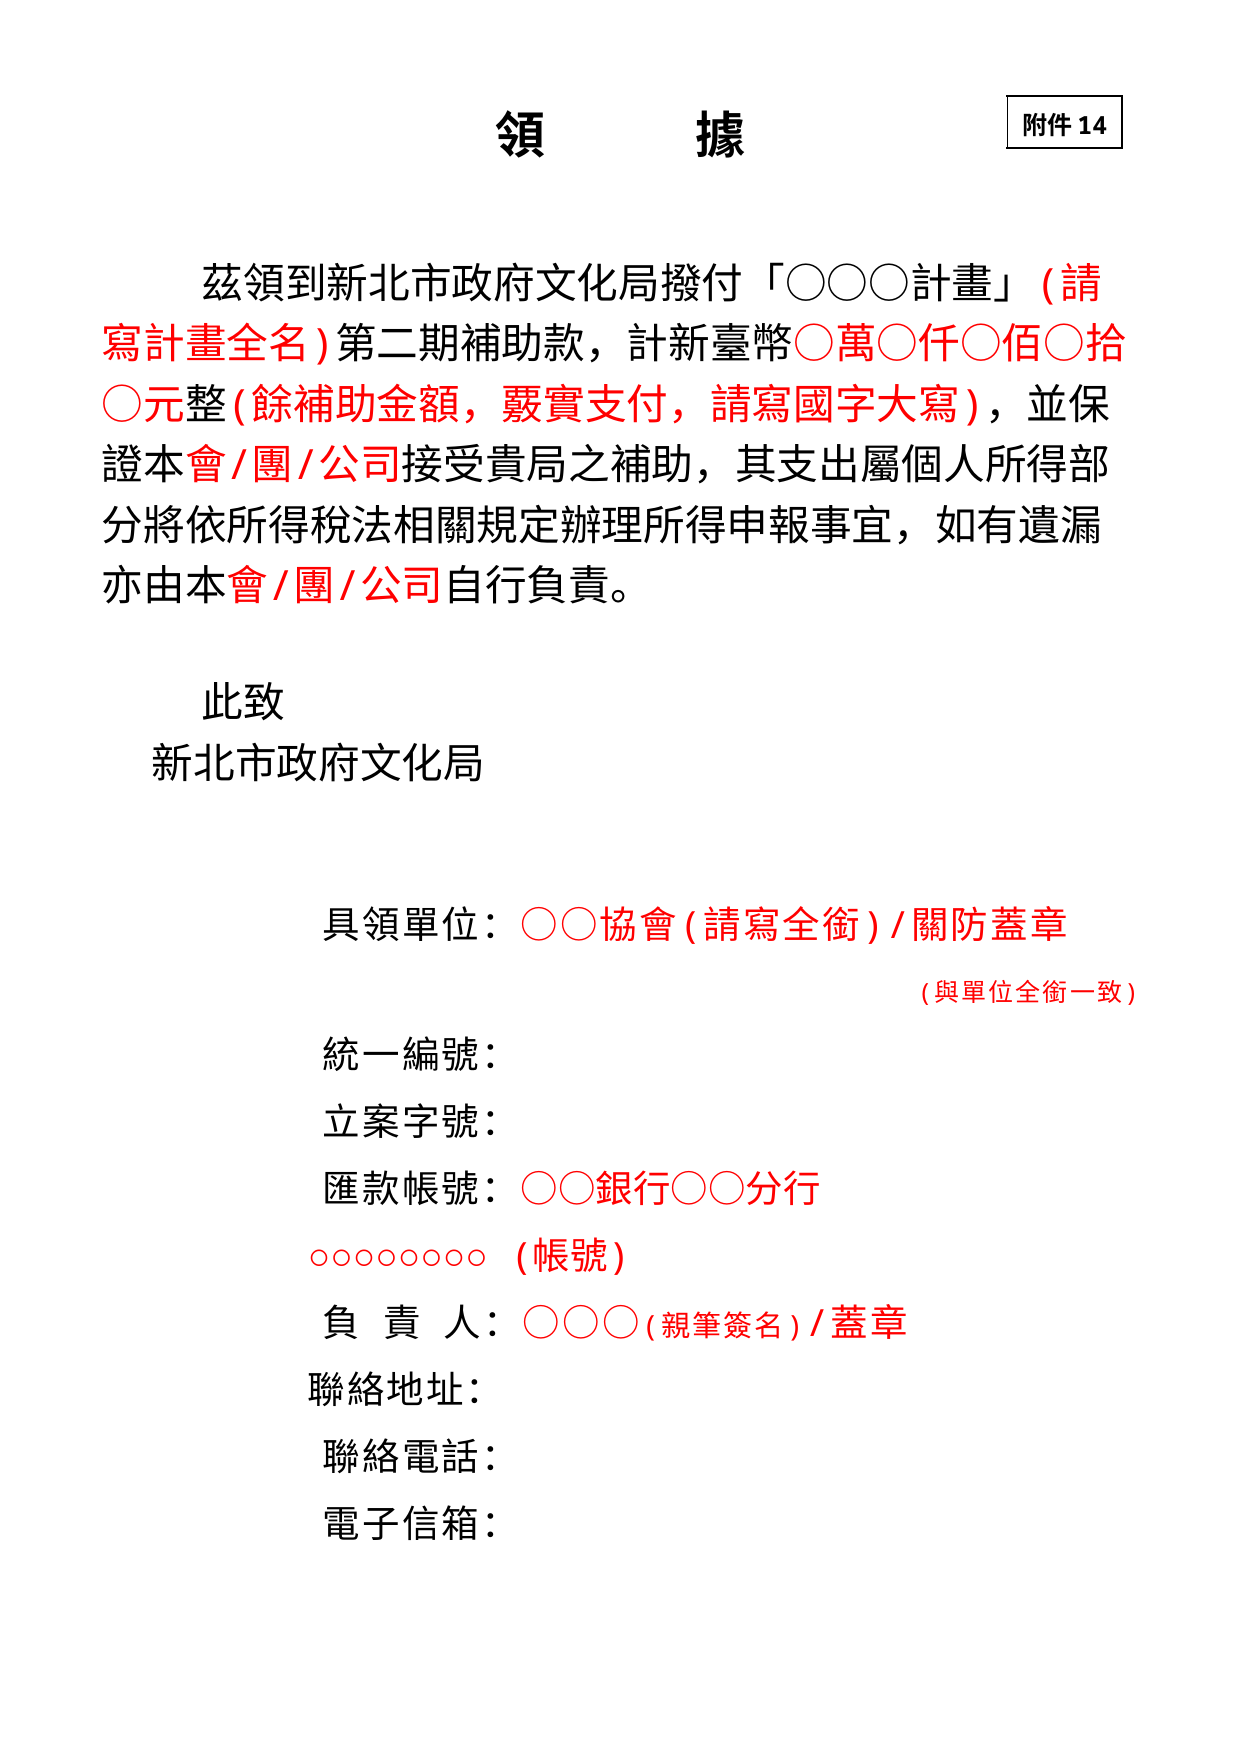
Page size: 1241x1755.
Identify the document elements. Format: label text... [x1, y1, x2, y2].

text 附件14 [1017, 105, 1112, 138]
text 領 據 [118, 96, 1122, 168]
table_header 茲領到新北市政府文化局撥付「○○○計畫」(請寫計畫全名)第二期補助款，計新臺幣○萬○仟○佰○拾○元整(餘補助金額，覈實支付，請寫國字大寫)，並保證本會/團/公司接受貴局之補助，其支出屬個人所得部分將依所得稅法相關規定辦理所得申報事宜，如有遺漏亦由本會/團/公司自行負責。 此致 新北市政府文化局 具領單位：○○協會(請寫全銜)/關防蓋章 (與單位全銜一致) 統一編號： 立案字號： 匯款帳號：○○銀行○○分行 ○○○○○○○○ (帳號) 負 責 人：○○○(親筆簽名)/蓋章 聯絡地址： 聯絡電話： 電子信箱： [99, 193, 1142, 1612]
